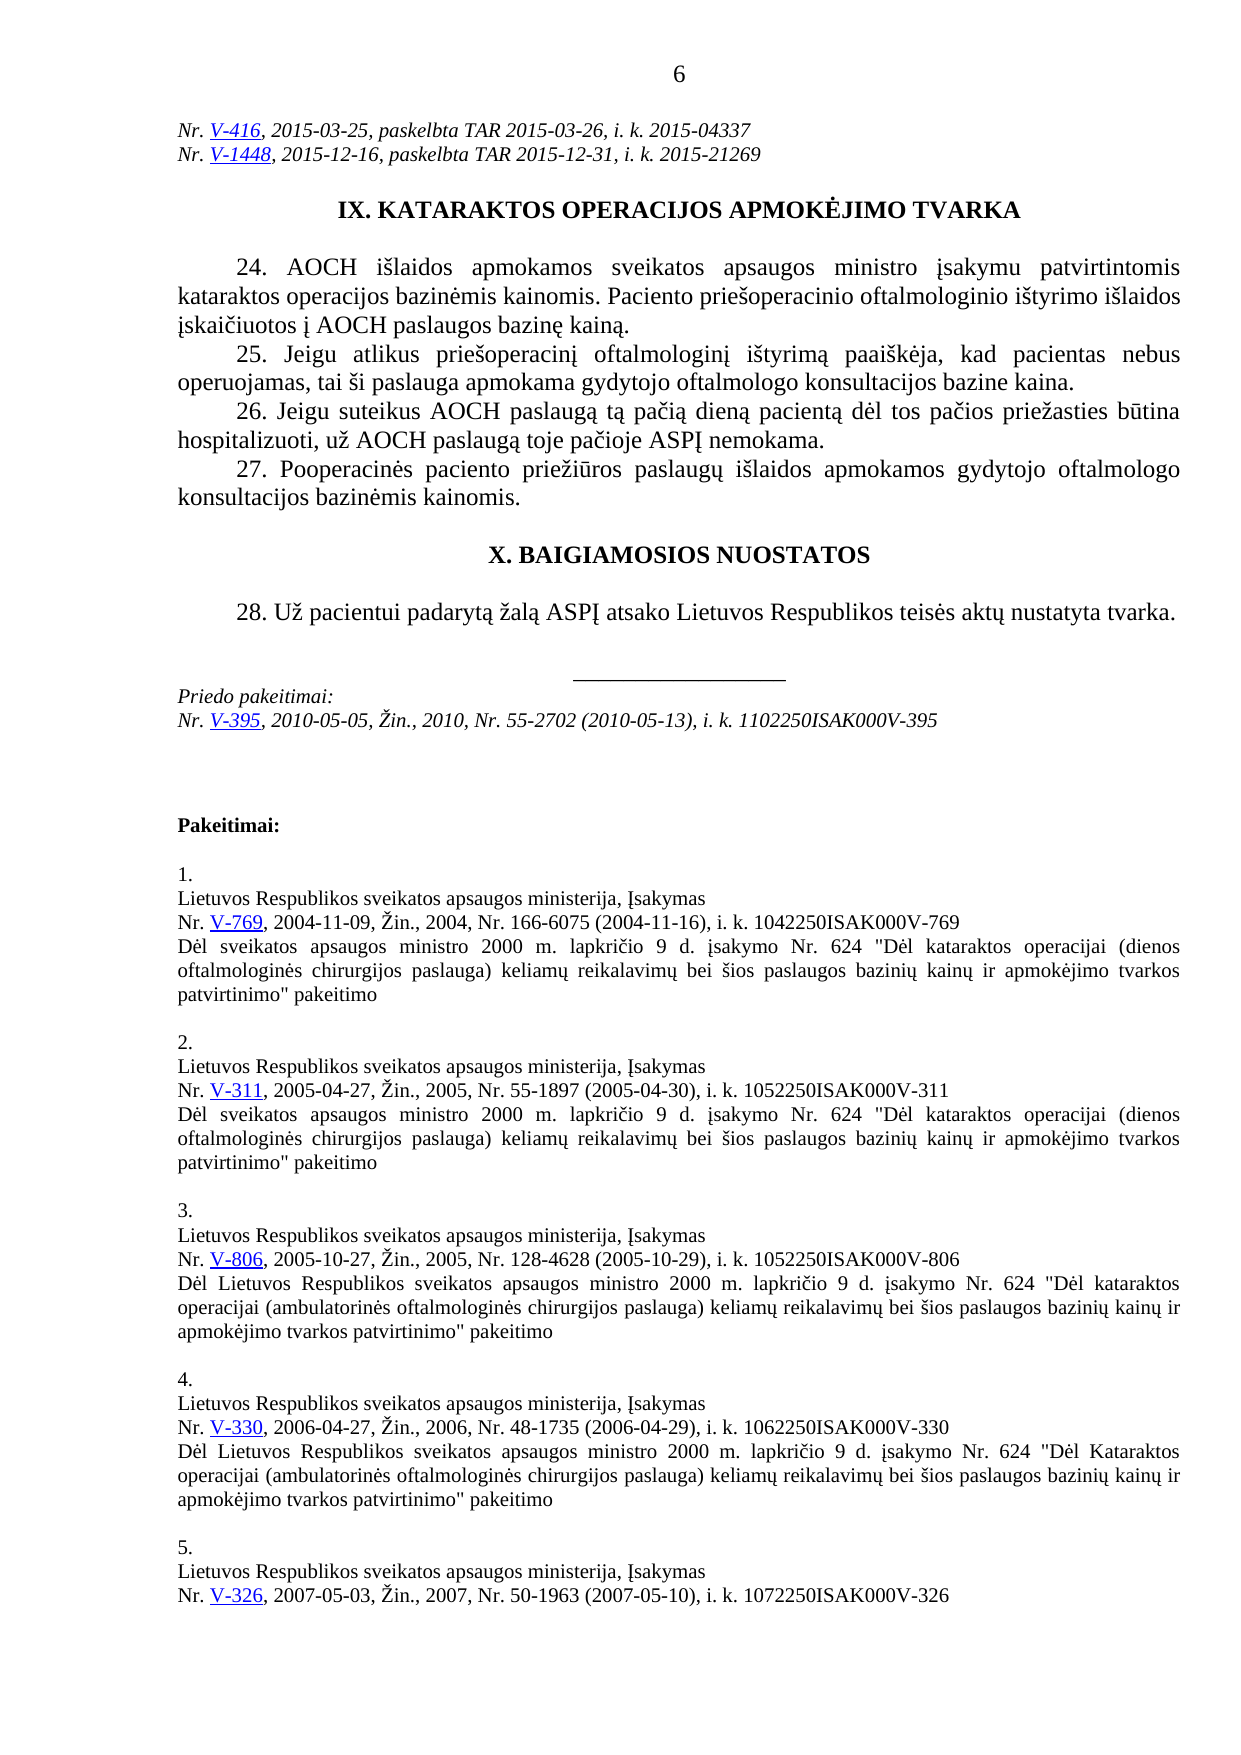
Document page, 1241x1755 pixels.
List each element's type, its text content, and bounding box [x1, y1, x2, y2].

text Dėl Lietuvos Respublikos sveikatos apsaugos ministro 2000 m. lapkričio 9 d. įsakymo Nr. 624 "Dėl Kataraktos operacijai (ambulatorinės oftalmologinės chirurgijos paslauga) keliamų reikalavimų bei šios paslaugos bazinių kainų ir apmokėjimo tvarkos patvirtinimo" pakeitimo [177, 1439, 1181, 1511]
text 1. [177, 862, 1181, 886]
text Nr. V-326, 2007-05-03, Žin., 2007, Nr. 50-1963 (2007-05-10), i. k. 1072250ISAK000V-326 [177, 1583, 1181, 1607]
text Nr. V-395, 2010-05-05, Žin., 2010, Nr. 55-2702 (2010-05-13), i. k. 1102250ISAK000V-395 [177, 708, 1181, 732]
text Pakeitimai: [177, 813, 1181, 837]
text 25. Jeigu atlikus priešoperacinį oftalmologinį ištyrimą paaiškėja, kad pacientas nebus operuojamas, tai ši paslauga apmokama gydytojo oftalmologo konsultacijos bazine kaina. [177, 339, 1181, 396]
text Nr. V-330, 2006-04-27, Žin., 2006, Nr. 48-1735 (2006-04-29), i. k. 1062250ISAK000V-330 [177, 1415, 1181, 1439]
text Dėl Lietuvos Respublikos sveikatos apsaugos ministro 2000 m. lapkričio 9 d. įsakymo Nr. 624 "Dėl kataraktos operacijai (ambulatorinės oftalmologinės chirurgijos paslauga) keliamų reikalavimų bei šios paslaugos bazinių kainų ir apmokėjimo tvarkos patvirtinimo" pakeitimo [177, 1271, 1181, 1343]
text Lietuvos Respublikos sveikatos apsaugos ministerija, Įsakymas [177, 1054, 1181, 1078]
text Lietuvos Respublikos sveikatos apsaugos ministerija, Įsakymas [177, 1222, 1181, 1247]
text 4. [177, 1367, 1181, 1391]
text Nr. V-769, 2004-11-09, Žin., 2004, Nr. 166-6075 (2004-11-16), i. k. 1042250ISAK000V-769 [177, 910, 1181, 934]
text 3. [177, 1198, 1181, 1222]
text 2. [177, 1030, 1181, 1054]
text Dėl sveikatos apsaugos ministro 2000 m. lapkričio 9 d. įsakymo Nr. 624 "Dėl kataraktos operacijai (dienos oftalmologinės chirurgijos paslauga) keliamų reikalavimų bei šios paslaugos bazinių kainų ir apmokėjimo tvarkos patvirtinimo" pakeitimo [177, 934, 1181, 1006]
text _________________ [177, 655, 1181, 684]
text Dėl sveikatos apsaugos ministro 2000 m. lapkričio 9 d. įsakymo Nr. 624 "Dėl kataraktos operacijai (dienos oftalmologinės chirurgijos paslauga) keliamų reikalavimų bei šios paslaugos bazinių kainų ir apmokėjimo tvarkos patvirtinimo" pakeitimo [177, 1102, 1181, 1174]
text Priedo pakeitimai: [177, 684, 1181, 708]
text Lietuvos Respublikos sveikatos apsaugos ministerija, Įsakymas [177, 1391, 1181, 1415]
text Nr. V-1448, 2015-12-16, paskelbta TAR 2015-12-31, i. k. 2015-21269 [177, 142, 1181, 166]
text 5. [177, 1535, 1181, 1559]
text 27. Pooperacinės paciento priežiūros paslaugų išlaidos apmokamos gydytojo oftalmologo konsultacijos bazinėmis kainomis. [177, 454, 1181, 511]
text Lietuvos Respublikos sveikatos apsaugos ministerija, Įsakymas [177, 1559, 1181, 1583]
text 24. AOCH išlaidos apmokamos sveikatos apsaugos ministro įsakymu patvirtintomis kataraktos operacijos bazinėmis kainomis. Paciento priešoperacinio oftalmologinio ištyrimo išlaidos įskaičiuotos į AOCH paslaugos bazinę kainą. [177, 252, 1181, 339]
text Lietuvos Respublikos sveikatos apsaugos ministerija, Įsakymas [177, 886, 1181, 910]
text Nr. V-806, 2005-10-27, Žin., 2005, Nr. 128-4628 (2005-10-29), i. k. 1052250ISAK000V-806 [177, 1247, 1181, 1271]
text X. BAIGIAMOSIOS NUOSTATOS [177, 540, 1181, 569]
text Nr. V-416, 2015-03-25, paskelbta TAR 2015-03-26, i. k. 2015-04337 [177, 118, 1181, 142]
text 28. Už pacientui padarytą žalą ASPĮ atsako Lietuvos Respublikos teisės aktų nustatyta tvarka. [177, 597, 1181, 626]
text 26. Jeigu suteikus AOCH paslaugą tą pačią dieną pacientą dėl tos pačios priežasties būtina hospitalizuoti, už AOCH paslaugą toje pačioje ASPĮ nemokama. [177, 396, 1181, 454]
text Nr. V-311, 2005-04-27, Žin., 2005, Nr. 55-1897 (2005-04-30), i. k. 1052250ISAK000V-311 [177, 1078, 1181, 1102]
text IX. KATARAKTOS OPERACIJOS APMOKĖJIMO TVARKA [177, 195, 1181, 224]
